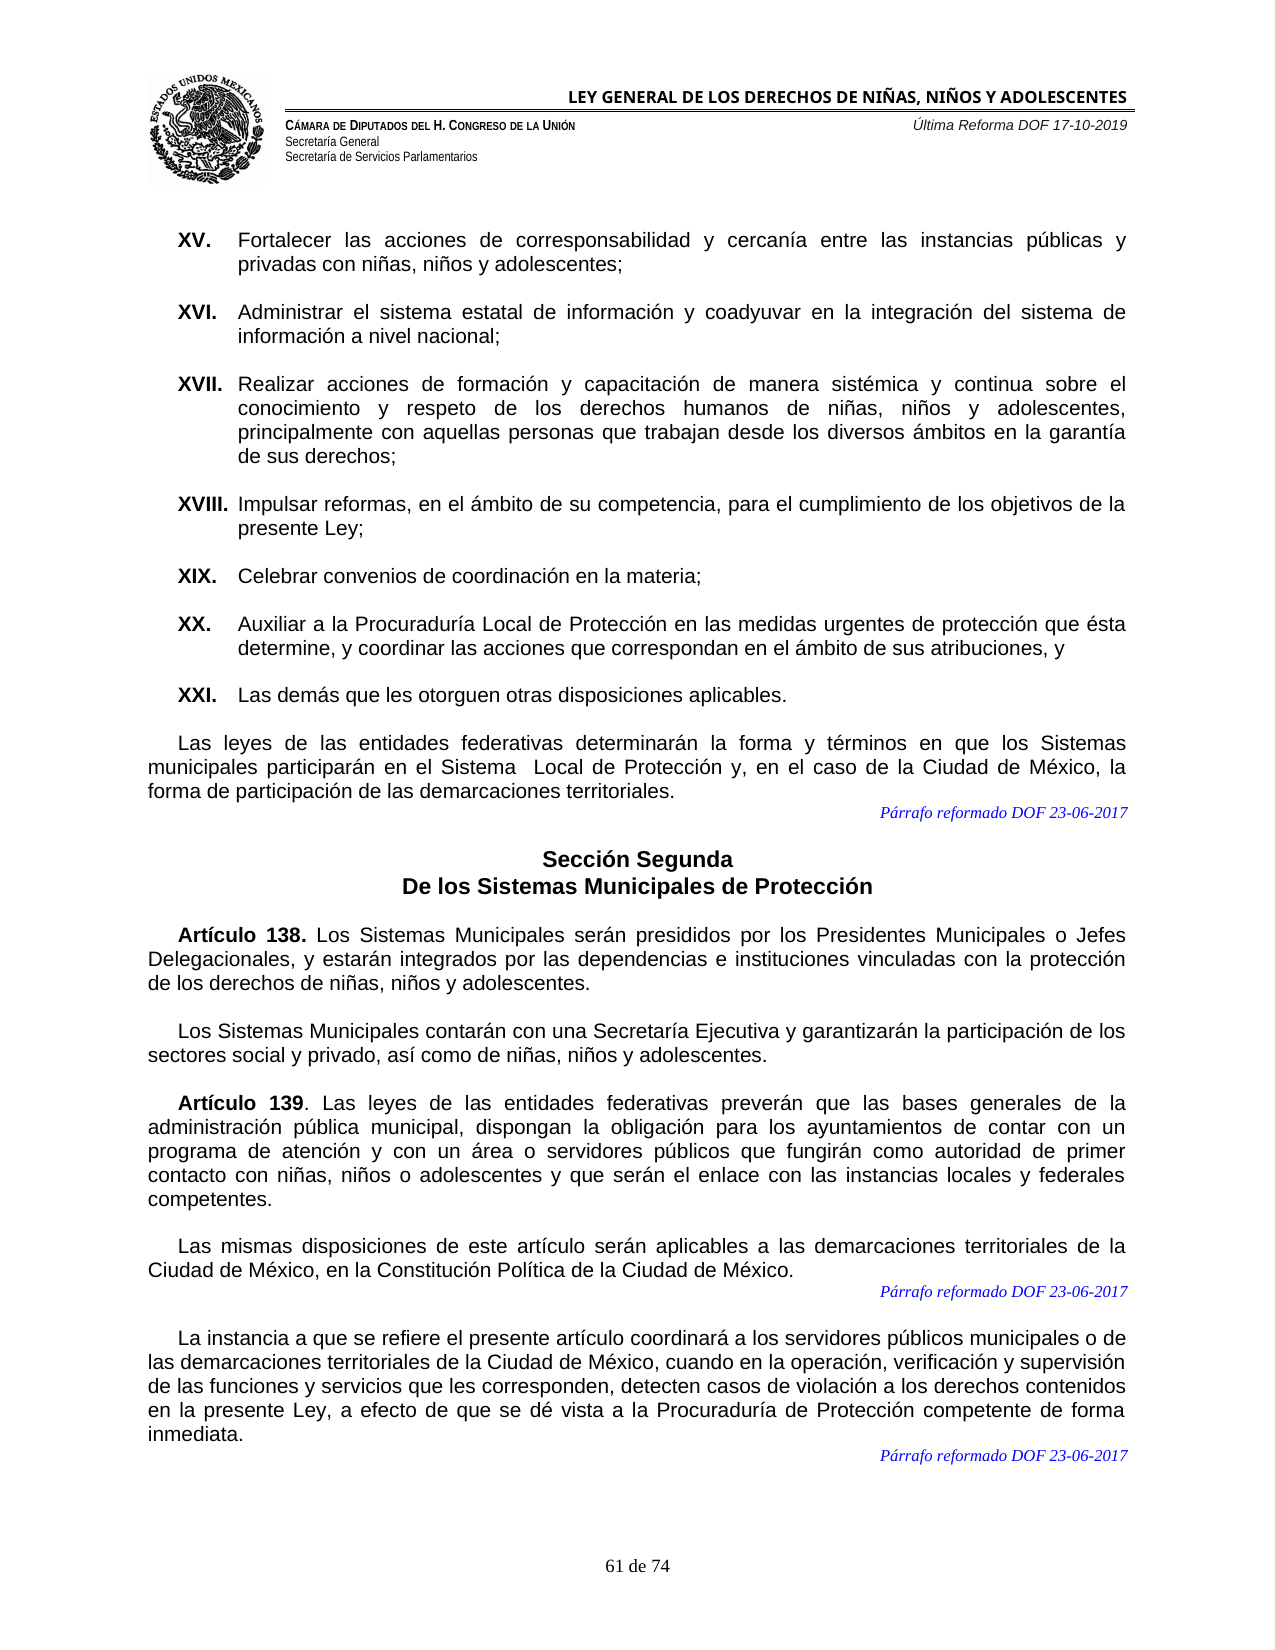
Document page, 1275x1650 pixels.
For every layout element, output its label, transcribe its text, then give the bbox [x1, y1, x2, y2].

text XVII. Realizar acciones de formación y capacitación de manera sistémica y continua sobre el conocimiento y respeto de los derechos humanos de niñas, niños y adolescentes, principalmente con aquellas personas que trabajan desde los diversos ámbitos en la garantía de sus derechos; [178, 372, 1127, 468]
text XVI. Administrar el sistema estatal de información y coadyuvar en la integración del sistema de información a nivel nacional; [178, 300, 1127, 348]
text XV. Fortalecer las acciones de corresponsabilidad y cercanía entre las instancias públicas y privadas con niñas, niños y adolescentes; [178, 228, 1127, 276]
text Las mismas disposiciones de este artículo serán aplicables a las demarcaciones territoriales de la Ciudad de México, en la Constitución Política de la Ciudad de México. [148, 1234, 1127, 1282]
text Párrafo reformado DOF 23-06-2017 [148, 1282, 1127, 1301]
text XVIII. Impulsar reformas, en el ámbito de su competencia, para el cumplimiento de los objetivos de la presente Ley; [178, 492, 1127, 539]
text Párrafo reformado DOF 23-06-2017 [148, 803, 1127, 822]
text La instancia a que se refiere el presente artículo coordinará a los servidores públicos municipales o de las demarcaciones territoriales de la Ciudad de México, cuando en la operación, verificación y supervisión de las funciones y servicios que les corresponden, detecten casos de violación a los derechos contenidos en la presente Ley, a efecto de que se dé vista a la Procuraduría de Protección competente de forma inmediata. [148, 1326, 1127, 1445]
text Las leyes de las entidades federativas determinarán la forma y términos en que los Sistemas municipales participarán en el Sistema Local de Protección y, en el caso de la Ciudad de México, la forma de participación de las demarcaciones territoriales. [148, 731, 1127, 803]
text XXI. Las demás que les otorguen otras disposiciones aplicables. [178, 683, 1127, 707]
text Artículo 139. Las leyes de las entidades federativas preverán que las bases generales de la administración pública municipal, dispongan la obligación para los ayuntamientos de contar con un programa de atención y con un área o servidores públicos que fungirán como autoridad de primer contacto con niñas, niños o adolescentes y que serán el enlace con las instancias locales y federales competentes. [148, 1091, 1127, 1210]
text Sección Segunda [148, 846, 1127, 873]
text Artículo 138. Los Sistemas Municipales serán presididos por los Presidentes Municipales o Jefes Delegacionales, y estarán integrados por las dependencias e instituciones vinculadas con la protección de los derechos de niñas, niños y adolescentes. [148, 923, 1127, 995]
text XIX. Celebrar convenios de coordinación en la materia; [178, 563, 1127, 587]
text Los Sistemas Municipales contarán con una Secretaría Ejecutiva y garantizarán la participación de los sectores social y privado, así como de niñas, niños y adolescentes. [148, 1019, 1127, 1067]
text De los Sistemas Municipales de Protección [148, 873, 1127, 899]
text XX. Auxiliar a la Procuraduría Local de Protección en las medidas urgentes de protección que ésta determine, y coordinar las acciones que correspondan en el ámbito de sus atribuciones, y [178, 611, 1127, 659]
text Párrafo reformado DOF 23-06-2017 [148, 1445, 1127, 1464]
